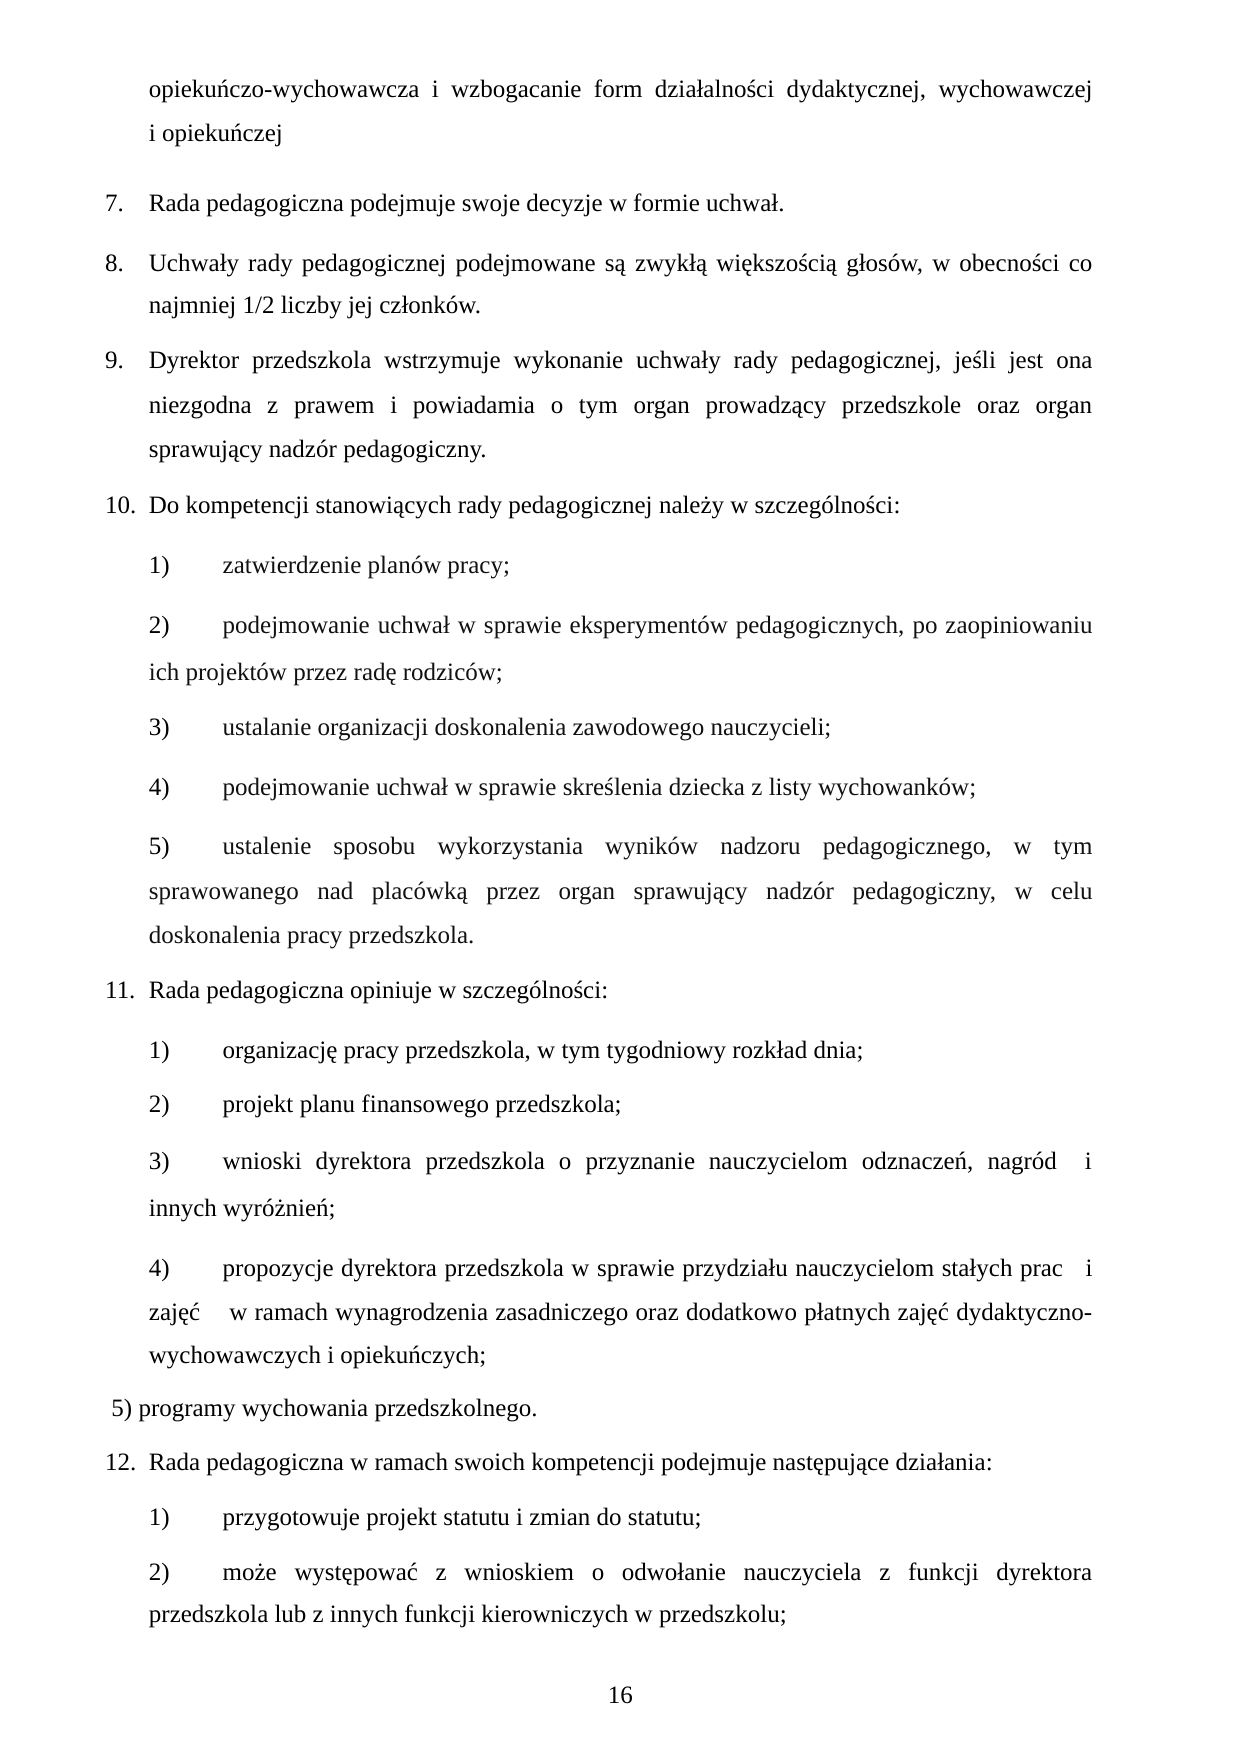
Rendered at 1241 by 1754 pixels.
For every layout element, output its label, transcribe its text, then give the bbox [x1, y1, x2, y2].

list organizację pracy przedszkola, w tym tygodniowy rozkład dnia; [149, 1035, 1093, 1064]
list zatwierdzenie planów pracy; [149, 550, 1093, 579]
list Rada pedagogiczna podejmuje swoje decyzje w formie uchwał. [105, 188, 1093, 217]
list podejmowanie uchwał w sprawie skreślenia dziecka z listy wychowanków; [149, 772, 1093, 801]
list przygotowuje projekt statutu i zmian do statutu; [149, 1502, 1093, 1531]
list projekt planu finansowego przedszkola; [149, 1089, 1093, 1118]
list wnioski dyrektora przedszkola o przyznanie nauczycielom odznaczeń, nagród i innych wyróżnień; [149, 1146, 1093, 1222]
list Dyrektor przedszkola wstrzymuje wykonanie uchwały rady pedagogicznej, jeśli jest ona niezgodna z prawem i powiadamia o tym organ prowadzący przedszkole oraz organ sprawujący nadzór pedagogiczny. [105, 345, 1093, 463]
list Rada pedagogiczna opiniuje w szczególności: [105, 975, 1093, 1004]
list opiekuńczo-wychowawcza i wzbogacanie form działalności dydaktycznej, wychowawczej i opiekuńczej [105, 74, 1093, 147]
list może występować z wnioskiem o odwołanie nauczyciela z funkcji dyrektora przedszkola lub z innych funkcji kierowniczych w przedszkolu; [149, 1557, 1093, 1627]
list podejmowanie uchwał w sprawie eksperymentów pedagogicznych, po zaopiniowaniu ich projektów przez radę rodziców; [149, 610, 1093, 686]
text 5) programy wychowania przedszkolnego. [111, 1393, 1093, 1422]
list Rada pedagogiczna w ramach swoich kompetencji podejmuje następujące działania: [105, 1447, 1093, 1476]
list ustalenie sposobu wykorzystania wyników nadzoru pedagogicznego, w tym sprawowanego nad placówką przez organ sprawujący nadzór pedagogiczny, w celu doskonalenia pracy przedszkola. [149, 831, 1093, 949]
list ustalanie organizacji doskonalenia zawodowego nauczycieli; [149, 712, 1093, 741]
list Do kompetencji stanowiących rady pedagogicznej należy w szczególności: [105, 490, 1093, 519]
list Uchwały rady pedagogicznej podejmowane są zwykłą większością głosów, w obecności co najmniej 1/2 liczby jej członków. [105, 248, 1093, 319]
list propozycje dyrektora przedszkola w sprawie przydziału nauczycielom stałych prac i zajęć w ramach wynagrodzenia zasadniczego oraz dodatkowo płatnych zajęć dydaktyczno-wychowawczych i opiekuńczych; [149, 1253, 1093, 1368]
